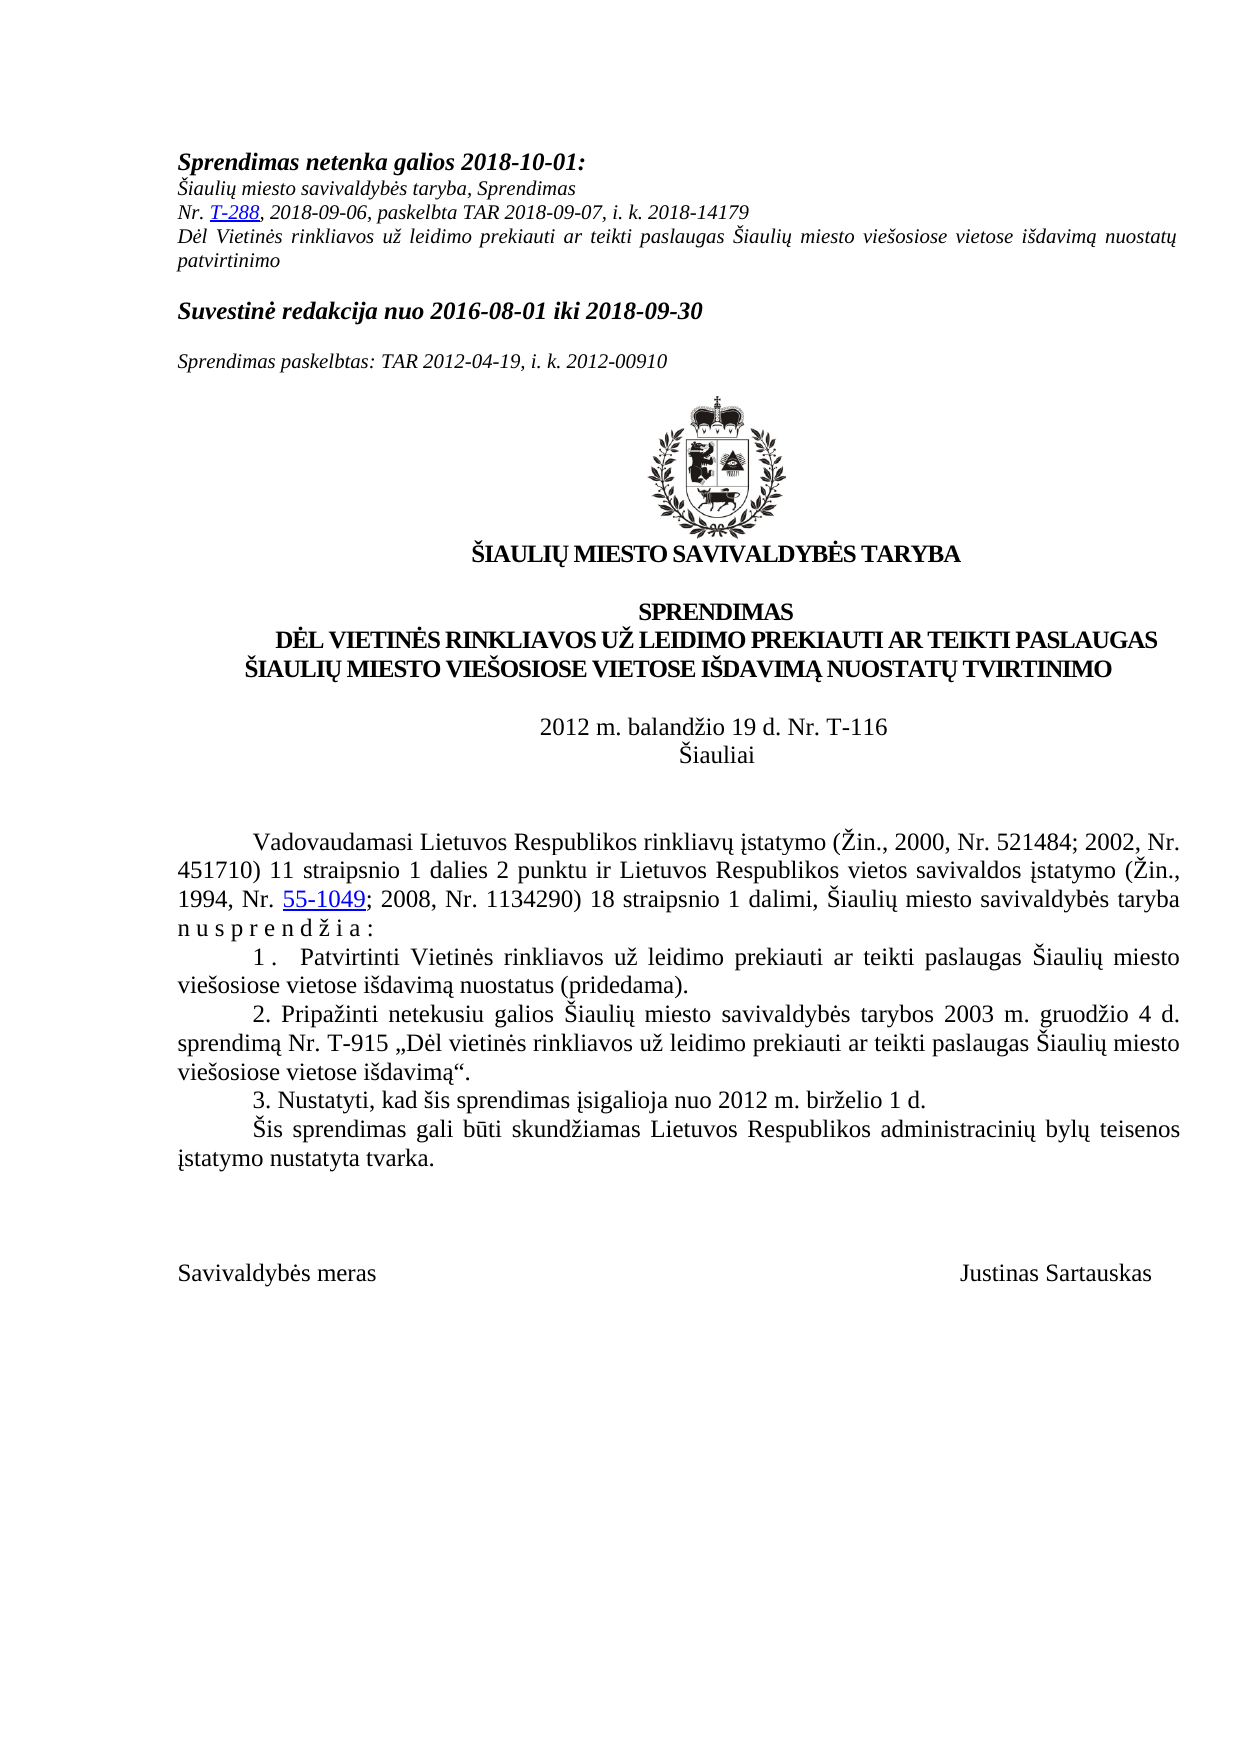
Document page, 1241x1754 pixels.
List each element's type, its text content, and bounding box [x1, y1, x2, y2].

text Šiaulių miesto savivaldybės taryba, Sprendimas [177, 176, 1181, 200]
text Vadovaudamasi Lietuvos Respublikos rinkliavų įstatymo (Žin., 2000, Nr. 521484; 2002, Nr. 451710) 11 straipsnio 1 dalies 2 punktu ir Lietuvos Respublikos vietos savivaldos įstatymo (Žin., 1994, Nr. 55-1049; 2008, Nr. 1134290) 18 straipsnio 1 dalimi, Šiaulių miesto savivaldybės taryba nusprendžia: [177, 827, 1181, 942]
text Savivaldybės meras Justinas Sartauskas [177, 1258, 1181, 1287]
text Suvestinė redakcija nuo 2016-08-01 iki 2018-09-30 [177, 296, 1181, 325]
text 1. Patvirtinti Vietinės rinkliavos už leidimo prekiauti ar teikti paslaugas Šiaulių miesto viešosiose vietose išdavimą nuostatus (pridedama). [177, 942, 1181, 999]
text Sprendimas netenka galios 2018-10-01: [177, 147, 1181, 176]
text SPRENDIMAS [177, 597, 1181, 625]
text 2. Pripažinti netekusiu galios Šiaulių miesto savivaldybės tarybos 2003 m. gruodžio 4 d. sprendimą Nr. T-915 „Dėl vietinės rinkliavos už leidimo prekiauti ar teikti paslaugas Šiaulių miesto viešosiose vietose išdavimą“. [177, 999, 1181, 1085]
text Šiauliai [177, 740, 1181, 769]
text Sprendimas paskelbtas: TAR 2012-04-19, i. k. 2012-00910 [177, 349, 1181, 373]
text Nr. T-288, 2018-09-06, paskelbta TAR 2018-09-07, i. k. 2018-14179 [177, 200, 1181, 224]
text DĖL VIETINĖS RINKLIAVOS UŽ LEIDIMO PREKIAUTI AR TEIKTI PASLAUGAS ŠIAULIŲ MIESTO VIEŠOSIOSE VIETOSE IŠDAVIMĄ NUOSTATŲ TVIRTINIMO [177, 625, 1181, 683]
text Šis sprendimas gali būti skundžiamas Lietuvos Respublikos administracinių bylų teisenos įstatymo nustatyta tvarka. [177, 1114, 1181, 1172]
text 2012 m. balandžio 19 d. Nr. T-116 [177, 712, 1181, 740]
text 3. Nustatyti, kad šis sprendimas įsigalioja nuo 2012 m. birželio 1 d. [177, 1085, 1181, 1114]
text Dėl Vietinės rinkliavos už leidimo prekiauti ar teikti paslaugas Šiaulių miesto viešosiose vietose išdavimą nuostatų patvirtinimo [177, 224, 1181, 272]
text ŠIAULIŲ MIESTO SAVIVALDYBĖS TARYBA [177, 539, 1181, 568]
